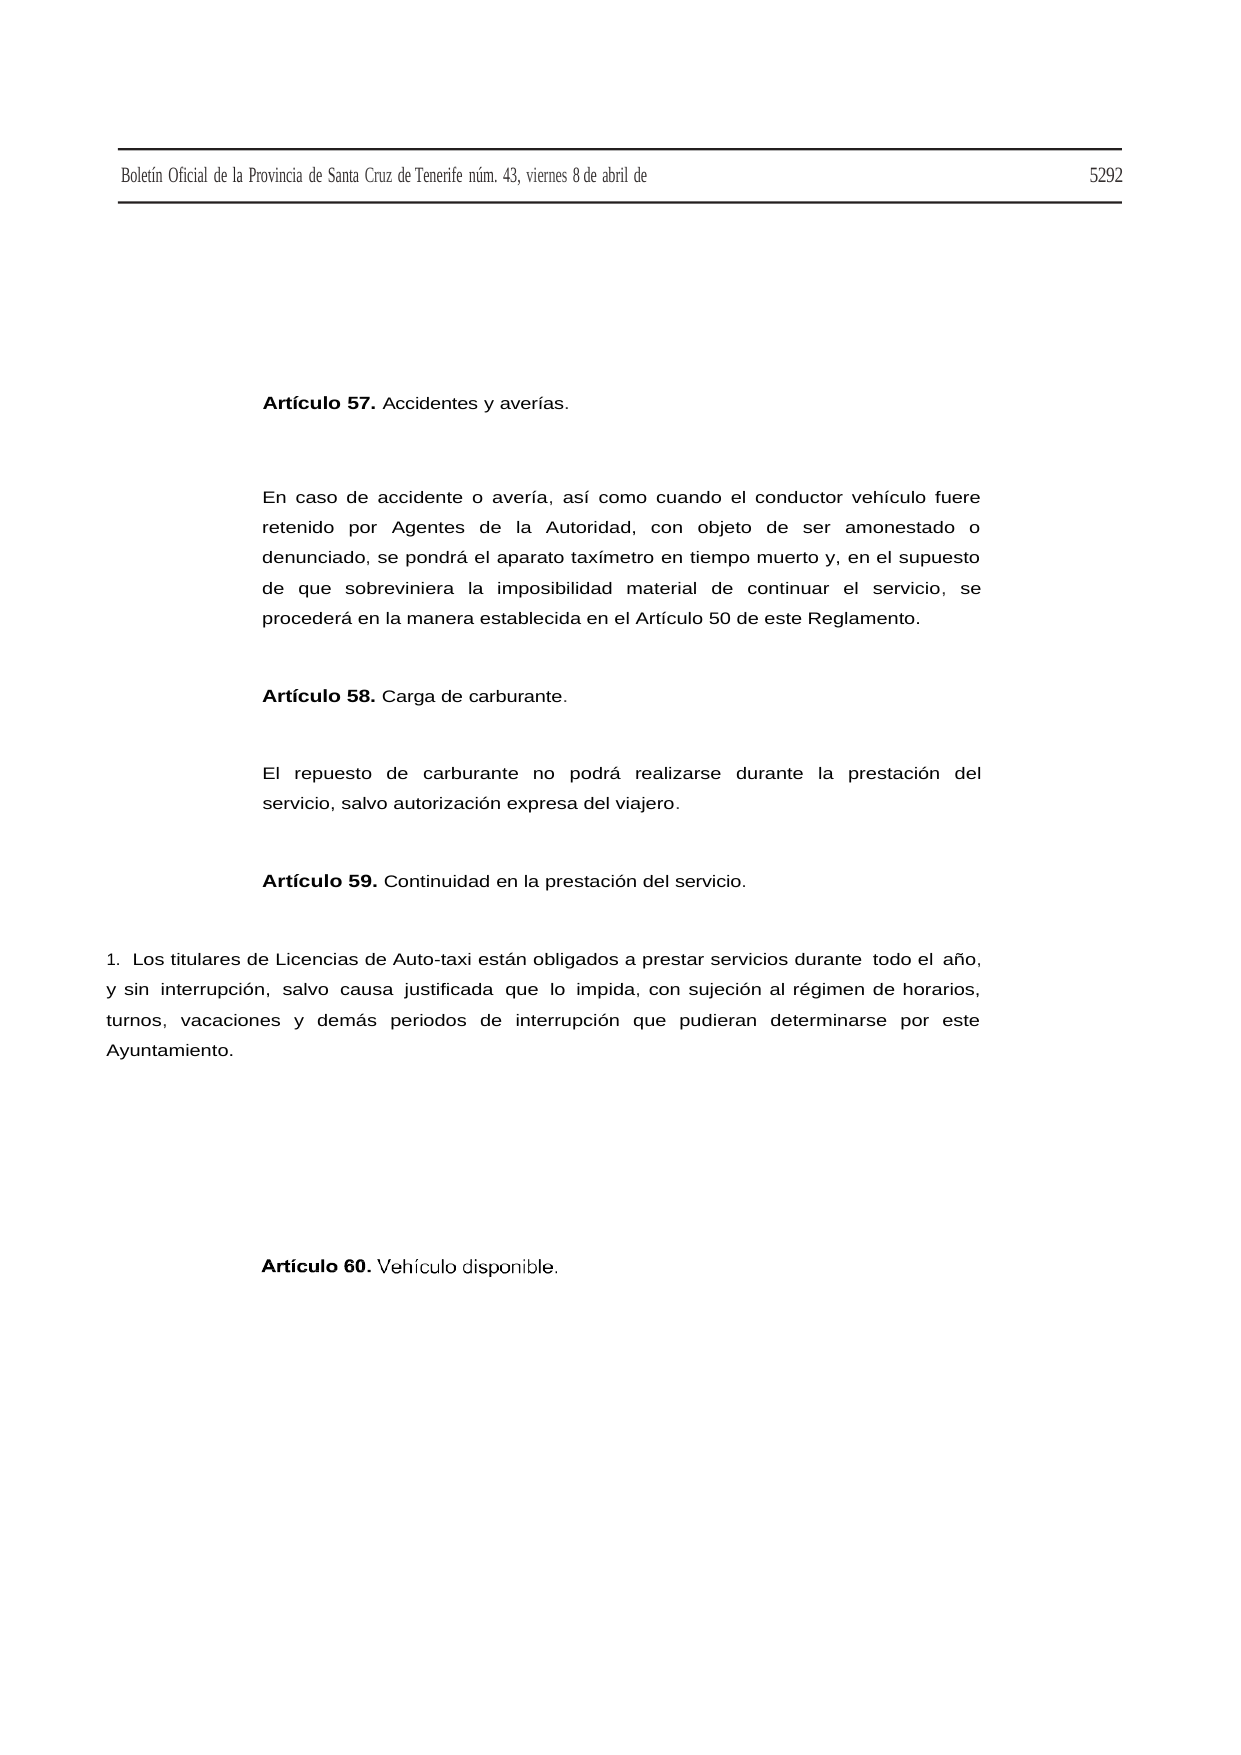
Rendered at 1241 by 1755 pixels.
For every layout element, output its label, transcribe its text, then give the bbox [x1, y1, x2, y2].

text Artículo 58. Carga de carburante. [262, 685, 1136, 706]
text Artículo 57. Accidentes y averías. [262, 393, 1136, 413]
text En caso de accidente o avería, así como cuando el conductor vehículo fuere retenido por Agentes de la Autoridad, con objeto de ser amonestado o denunciado, se pondrá el aparato taxímetro en tiempo muerto y, en el supuesto de que sobreviniera la imposibilidad material de continuar el servicio, se procederá en la manera establecida en el Artículo 50 de este Reglamento. [262, 488, 981, 628]
list Los titulares de Licencias de Auto-taxi están obligados a prestar servicios durante todo el año, y sin interrupción, salvo causa justificada que lo impida, con sujeción al régimen de horarios, turnos, vacaciones y demás periodos de interrupción que pudieran determinarse por este Ayuntamiento. [106, 949, 982, 1060]
text El repuesto de carburante no podrá realizarse durante la prestación del servicio, salvo autorización expresa del viajero. [262, 764, 981, 813]
text Artículo 59. Continuidad en la prestación del servicio. [262, 871, 1136, 891]
